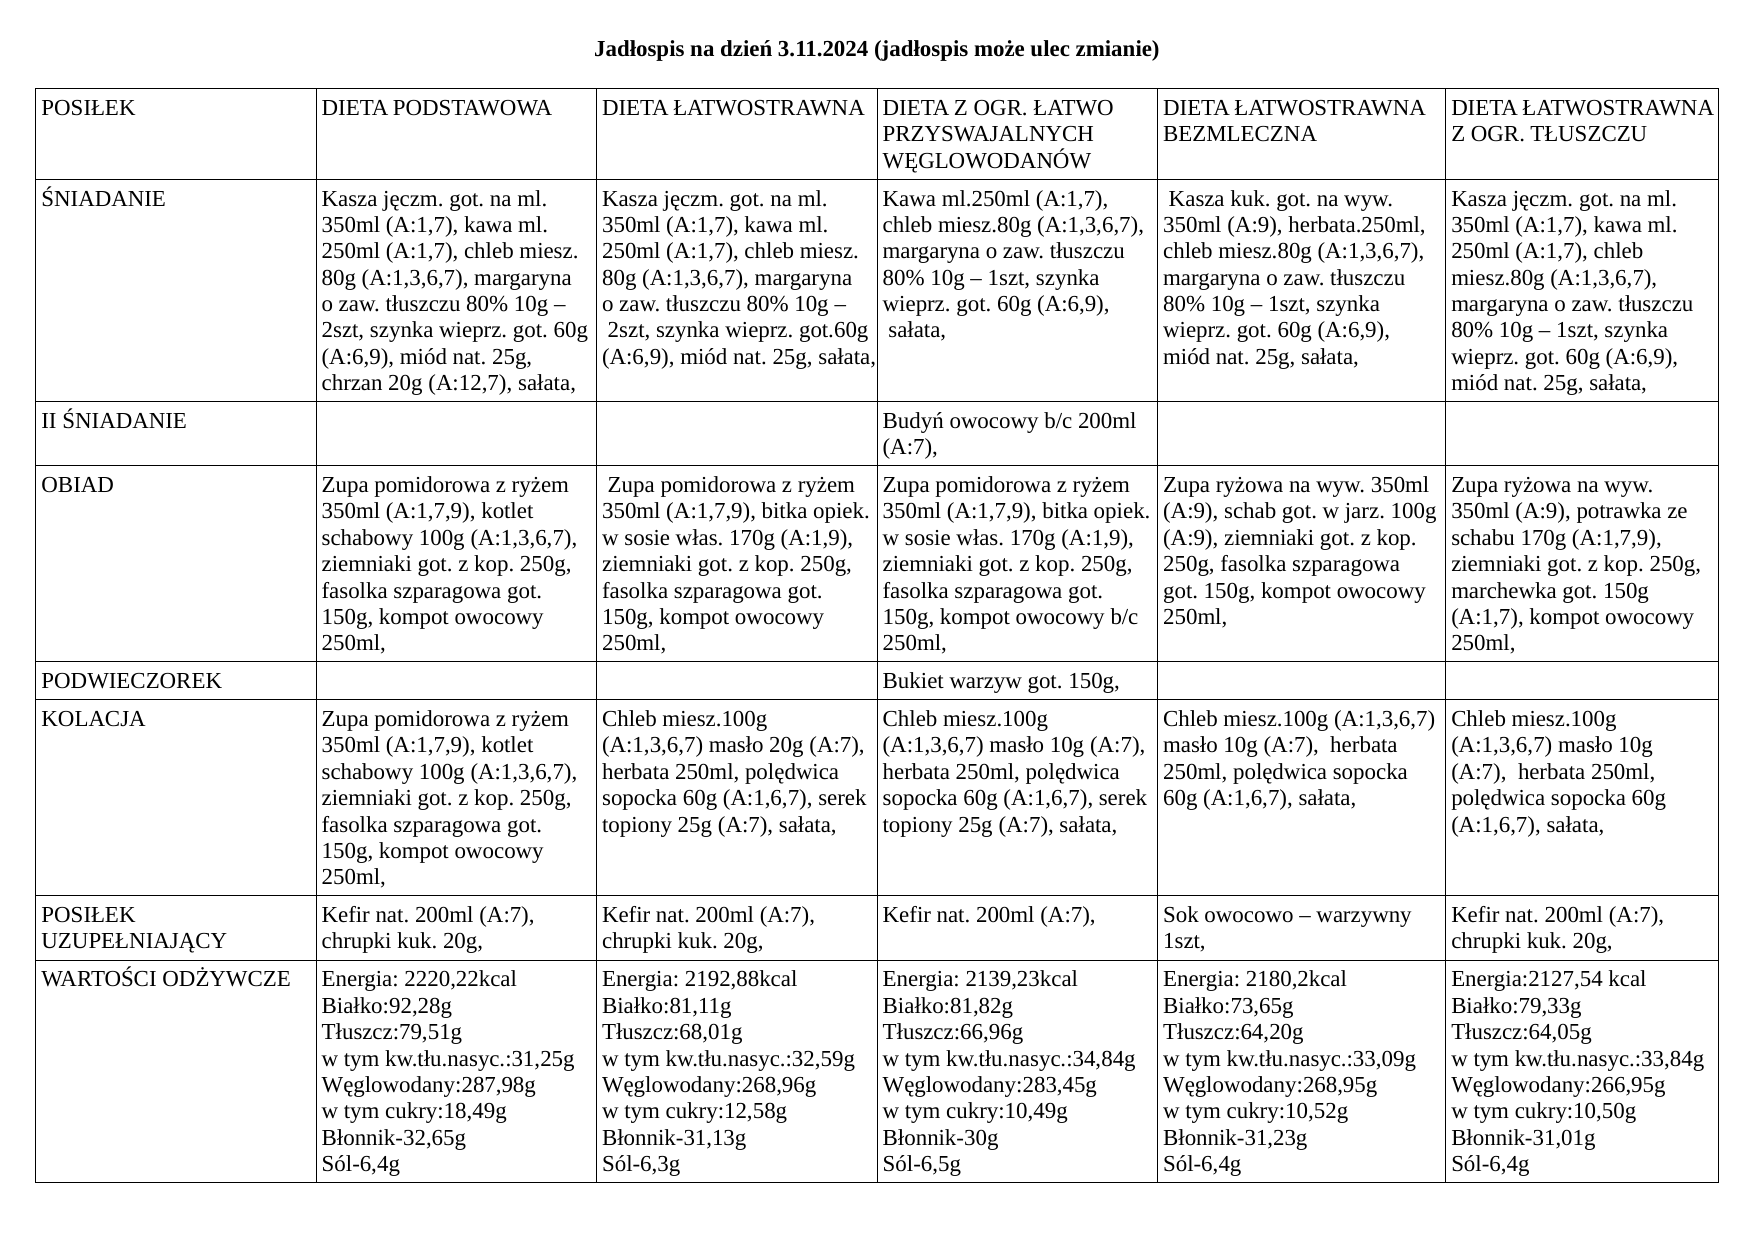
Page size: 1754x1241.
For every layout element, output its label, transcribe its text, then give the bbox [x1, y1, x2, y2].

table_cell Kefir nat. 200ml (A:7), chrupki kuk. 20g, [1446, 896, 1718, 960]
table_cell Chleb miesz.100g (A:1,3,6,7) masło 20g (A:7), herbata 250ml, polędwica sopocka 60g (A:1,6,7), serek topiony 25g (A:7), sałata, [597, 700, 877, 895]
table_cell Bukiet warzyw got. 150g, [878, 662, 1157, 699]
table_cell Chleb miesz.100g (A:1,3,6,7) masło 10g (A:7), herbata 250ml, polędwica sopocka 60g (A:1,6,7), serek topiony 25g (A:7), sałata, [878, 700, 1157, 895]
table_cell [1446, 662, 1718, 699]
table_header DIETA PODSTAWOWA [317, 89, 596, 179]
table_cell Kefir nat. 200ml (A:7), chrupki kuk. 20g, [317, 896, 596, 960]
table_header DIETA ŁATWOSTRAWNA Z OGR. TŁUSZCZU [1446, 89, 1718, 179]
table_cell Energia: 2220,22kcal Białko:92,28g Tłuszcz:79,51g w tym kw.tłu.nasyc.:31,25g Węglowodany:287,98g w tym cukry:18,49g Błonnik-32,65g Sól-6,4g [317, 961, 596, 1182]
table_cell Kefir nat. 200ml (A:7), [878, 896, 1157, 960]
table_cell Zupa ryżowa na wyw. 350ml (A:9), schab got. w jarz. 100g (A:9), ziemniaki got. z kop. 250g, fasolka szparagowa got. 150g, kompot owocowy 250ml, [1158, 466, 1445, 661]
table_cell POSIŁEK UZUPEŁNIAJĄCY [36, 896, 316, 960]
table_cell [317, 402, 596, 465]
table_cell [597, 662, 877, 699]
table_cell [597, 402, 877, 465]
table_header DIETA ŁATWOSTRAWNA BEZMLECZNA [1158, 89, 1445, 179]
table_cell Zupa pomidorowa z ryżem 350ml (A:1,7,9), kotlet schabowy 100g (A:1,3,6,7), ziemniaki got. z kop. 250g, fasolka szparagowa got. 150g, kompot owocowy 250ml, [317, 466, 596, 661]
table_cell Kasza jęczm. got. na ml. 350ml (A:1,7), kawa ml. 250ml (A:1,7), chleb miesz. 80g (A:1,3,6,7), margaryna o zaw. tłuszczu 80% 10g – 2szt, szynka wieprz. got. 60g (A:6,9), miód nat. 25g, chrzan 20g (A:12,7), sałata, [317, 180, 596, 401]
table_cell Energia: 2139,23kcal Białko:81,82g Tłuszcz:66,96g w tym kw.tłu.nasyc.:34,84g Węglowodany:283,45g w tym cukry:10,49g Błonnik-30g Sól-6,5g [878, 961, 1157, 1182]
table_cell Chleb miesz.100g (A:1,3,6,7) masło 10g (A:7), herbata 250ml, polędwica sopocka 60g (A:1,6,7), sałata, [1446, 700, 1718, 895]
table_cell WARTOŚCI ODŻYWCZE [36, 961, 316, 1182]
table_header DIETA ŁATWOSTRAWNA [597, 89, 877, 179]
table_cell Sok owocowo – warzywny 1szt, [1158, 896, 1445, 960]
table_header POSIŁEK [36, 89, 316, 179]
table_cell Energia:2127,54 kcal Białko:79,33g Tłuszcz:64,05g w tym kw.tłu.nasyc.:33,84g Węglowodany:266,95g w tym cukry:10,50g Błonnik-31,01g Sól-6,4g [1446, 961, 1718, 1182]
table_cell [1158, 662, 1445, 699]
table_cell Zupa pomidorowa z ryżem 350ml (A:1,7,9), bitka opiek. w sosie włas. 170g (A:1,9), ziemniaki got. z kop. 250g, fasolka szparagowa got. 150g, kompot owocowy b/c 250ml, [878, 466, 1157, 661]
table_cell Energia: 2192,88kcal Białko:81,11g Tłuszcz:68,01g w tym kw.tłu.nasyc.:32,59g Węglowodany:268,96g w tym cukry:12,58g Błonnik-31,13g Sól-6,3g [597, 961, 877, 1182]
table_cell [1446, 402, 1718, 465]
table_cell Energia: 2180,2kcal Białko:73,65g Tłuszcz:64,20g w tym kw.tłu.nasyc.:33,09g Węglowodany:268,95g w tym cukry:10,52g Błonnik-31,23g Sól-6,4g [1158, 961, 1445, 1182]
table_cell [317, 662, 596, 699]
table_cell Budyń owocowy b/c 200ml (A:7), [878, 402, 1157, 465]
table_cell II ŚNIADANIE [36, 402, 316, 465]
table_cell ŚNIADANIE [36, 180, 316, 401]
text Jadłospis na dzień 3.11.2024 (jadłospis może ulec zmianie) [35, 35, 1718, 62]
table_cell Chleb miesz.100g (A:1,3,6,7) masło 10g (A:7), herbata 250ml, polędwica sopocka 60g (A:1,6,7), sałata, [1158, 700, 1445, 895]
table_cell Zupa pomidorowa z ryżem 350ml (A:1,7,9), bitka opiek. w sosie włas. 170g (A:1,9), ziemniaki got. z kop. 250g, fasolka szparagowa got. 150g, kompot owocowy 250ml, [597, 466, 877, 661]
table_cell OBIAD [36, 466, 316, 661]
table_header DIETA Z OGR. ŁATWO PRZYSWAJALNYCH WĘGLOWODANÓW [878, 89, 1157, 179]
table_cell Kasza jęczm. got. na ml. 350ml (A:1,7), kawa ml. 250ml (A:1,7), chleb miesz. 80g (A:1,3,6,7), margaryna o zaw. tłuszczu 80% 10g – 2szt, szynka wieprz. got.60g (A:6,9), miód nat. 25g, sałata, [597, 180, 877, 401]
table_cell Zupa pomidorowa z ryżem 350ml (A:1,7,9), kotlet schabowy 100g (A:1,3,6,7), ziemniaki got. z kop. 250g, fasolka szparagowa got. 150g, kompot owocowy 250ml, [317, 700, 596, 895]
table_cell Kasza kuk. got. na wyw. 350ml (A:9), herbata.250ml, chleb miesz.80g (A:1,3,6,7), margaryna o zaw. tłuszczu 80% 10g – 1szt, szynka wieprz. got. 60g (A:6,9), miód nat. 25g, sałata, [1158, 180, 1445, 401]
table_cell PODWIECZOREK [36, 662, 316, 699]
table_cell Kawa ml.250ml (A:1,7), chleb miesz.80g (A:1,3,6,7), margaryna o zaw. tłuszczu 80% 10g – 1szt, szynka wieprz. got. 60g (A:6,9), sałata, [878, 180, 1157, 401]
table_cell Kasza jęczm. got. na ml. 350ml (A:1,7), kawa ml. 250ml (A:1,7), chleb miesz.80g (A:1,3,6,7), margaryna o zaw. tłuszczu 80% 10g – 1szt, szynka wieprz. got. 60g (A:6,9), miód nat. 25g, sałata, [1446, 180, 1718, 401]
table_cell Kefir nat. 200ml (A:7), chrupki kuk. 20g, [597, 896, 877, 960]
table_cell [1158, 402, 1445, 465]
table_cell KOLACJA [36, 700, 316, 895]
table_cell Zupa ryżowa na wyw. 350ml (A:9), potrawka ze schabu 170g (A:1,7,9), ziemniaki got. z kop. 250g, marchewka got. 150g (A:1,7), kompot owocowy 250ml, [1446, 466, 1718, 661]
